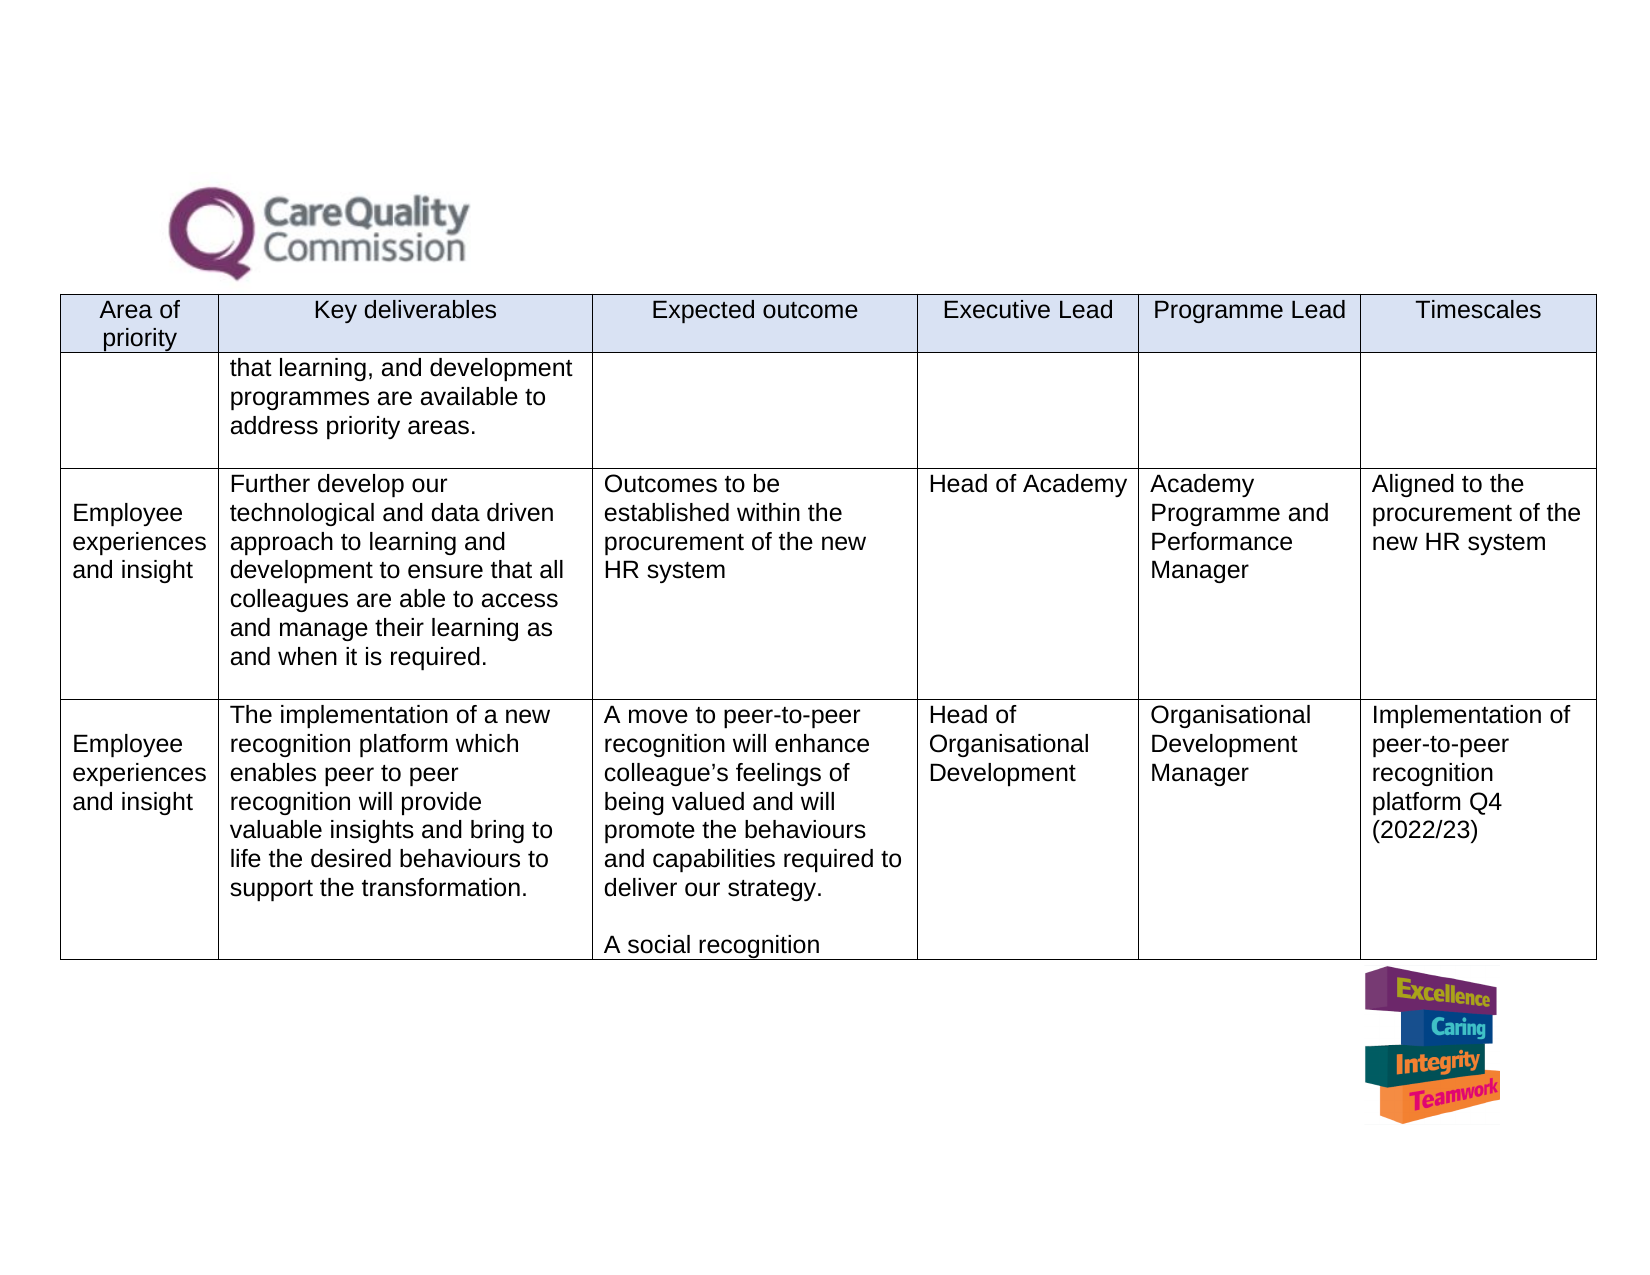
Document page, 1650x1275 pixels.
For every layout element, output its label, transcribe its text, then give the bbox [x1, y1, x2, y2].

table_cell Head of Organisational Development [918, 700, 1138, 959]
table_cell Academy Programme and Performance Manager [1139, 469, 1360, 699]
table_cell [1361, 353, 1596, 468]
table_cell Employee experiences and insight [61, 700, 218, 959]
table_header Programme Lead [1139, 295, 1360, 352]
table_cell [593, 353, 917, 468]
table_cell Aligned to the procurement of the new HR system [1361, 469, 1596, 699]
table_cell Further develop our technological and data driven approach to learning and development to ensure that all colleagues are able to access and manage their learning as and when it is required. [219, 469, 592, 699]
table_header Timescales [1361, 295, 1596, 352]
table_cell Organisational Development Manager [1139, 700, 1360, 959]
table_cell Implementation of peer-to-peer recognition platform Q4 (2022/23) [1361, 700, 1596, 959]
table_header Executive Lead [918, 295, 1138, 352]
table_header Area of priority [61, 295, 218, 352]
table_cell that learning, and development programmes are available to address priority areas. [219, 353, 592, 468]
table_cell The implementation of a new recognition platform which enables peer to peer recognition will provide valuable insights and bring to life the desired behaviours to support the transformation. [219, 700, 592, 959]
table_header Key deliverables [219, 295, 592, 352]
table_cell A move to peer-to-peer recognition will enhance colleague’s feelings of being valued and will promote the behaviours and capabilities required to deliver our strategy. A social recognition [593, 700, 917, 959]
table_cell [918, 353, 1138, 468]
table_header Expected outcome [593, 295, 917, 352]
table_cell Head of Academy [918, 469, 1138, 699]
table_cell Employee experiences and insight [61, 469, 218, 699]
table_cell [61, 353, 218, 468]
table_cell [1139, 353, 1360, 468]
table_cell Outcomes to be established within the procurement of the new HR system [593, 469, 917, 699]
